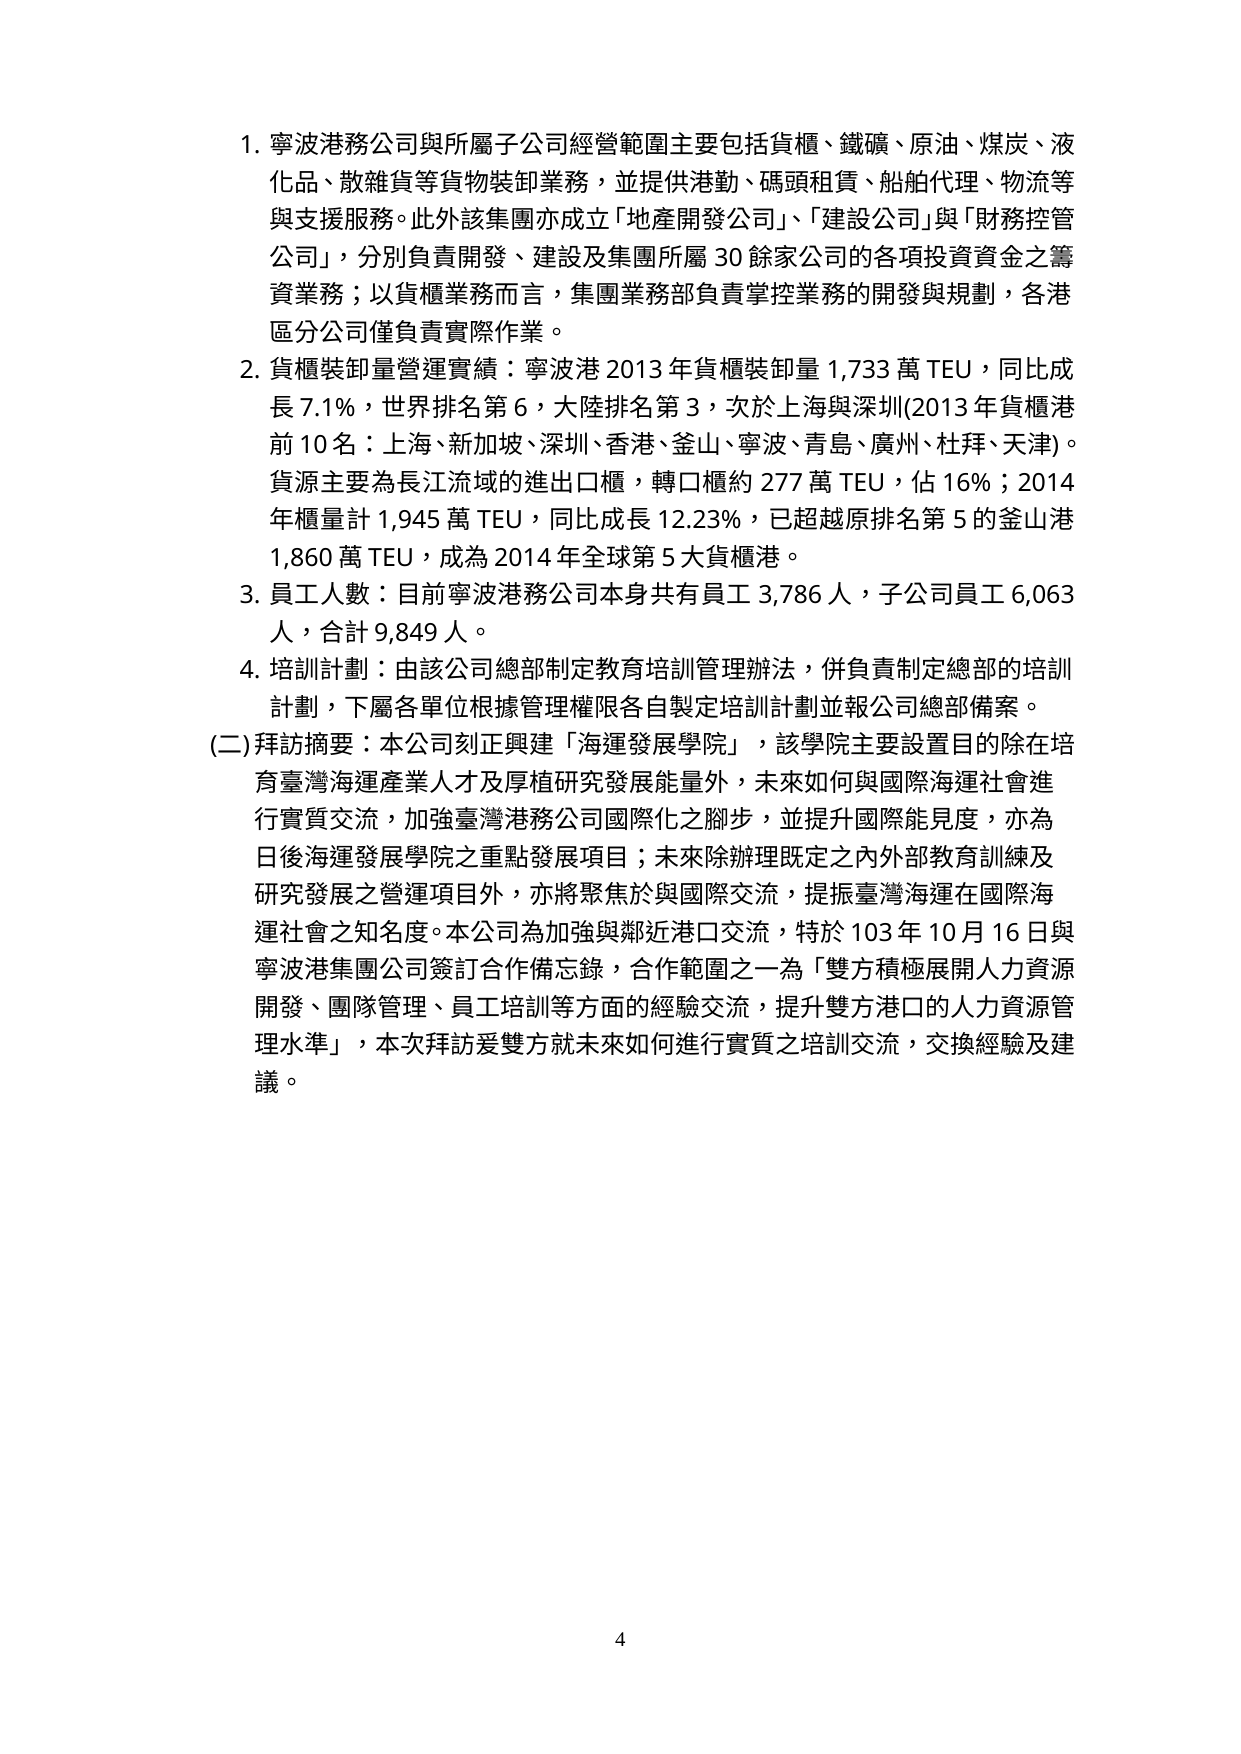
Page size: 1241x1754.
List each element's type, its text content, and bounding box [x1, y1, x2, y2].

list 培訓計劃：由該公司總部制定教育培訓管理辦法，併負責制定總部的培訓計劃，下屬各單位根據管理權限各自製定培訓計劃並報公司總部備案。 [239, 649, 1075, 724]
list 拜訪摘要：本公司刻正興建「海運發展學院」，該學院主要設置目的除在培育臺灣海運產業人才及厚植研究發展能量外，未來如何與國際海運社會進行實質交流，加強臺灣港務公司國際化之腳步，並提升國際能見度，亦為日後海運發展學院之重點發展項目；未來除辦理既定之內外部教育訓練及研究發展之營運項目外，亦將聚焦於與國際交流，提振臺灣海運在國際海運社會之知名度。本公司為加強與鄰近港口交流，特於103年10月16日與寧波港集團公司簽訂合作備忘錄，合作範圍之一為「雙方積極展開人力資源開發、團隊管理、員工培訓等方面的經驗交流，提升雙方港口的人力資源管理水準」，本次拜訪爰雙方就未來如何進行實質之培訓交流，交換經驗及建議。 [210, 724, 1075, 1099]
list 貨櫃裝卸量營運實績：寧波港2013年貨櫃裝卸量1,733萬TEU，同比成長7.1%，世界排名第6，大陸排名第3，次於上海與深圳(2013年貨櫃港前10名：上海、新加坡、深圳、香港、釜山、寧波、青島、廣州、杜拜、天津)。貨源主要為長江流域的進出口櫃，轉口櫃約277萬TEU，佔16%；2014年櫃量計1,945萬TEU，同比成長12.23%，已超越原排名第5的釜山港1,860萬TEU，成為2014年全球第5大貨櫃港。 [239, 349, 1075, 574]
list 寧波港務公司與所屬子公司經營範圍主要包括貨櫃、鐵礦、原油、煤炭、液化品、散雜貨等貨物裝卸業務，並提供港勤、碼頭租賃、船舶代理、物流等與支援服務。此外該集團亦成立「地產開發公司｣、「建設公司｣與「財務控管公司｣，分別負責開發、建設及集團所屬30餘家公司的各項投資資金之籌資業務；以貨櫃業務而言，集團業務部負責掌控業務的開發與規劃，各港區分公司僅負責實際作業。 [239, 124, 1075, 349]
list 員工人數：目前寧波港務公司本身共有員工3,786人，子公司員工6,063人，合計9,849人。 [239, 574, 1075, 649]
